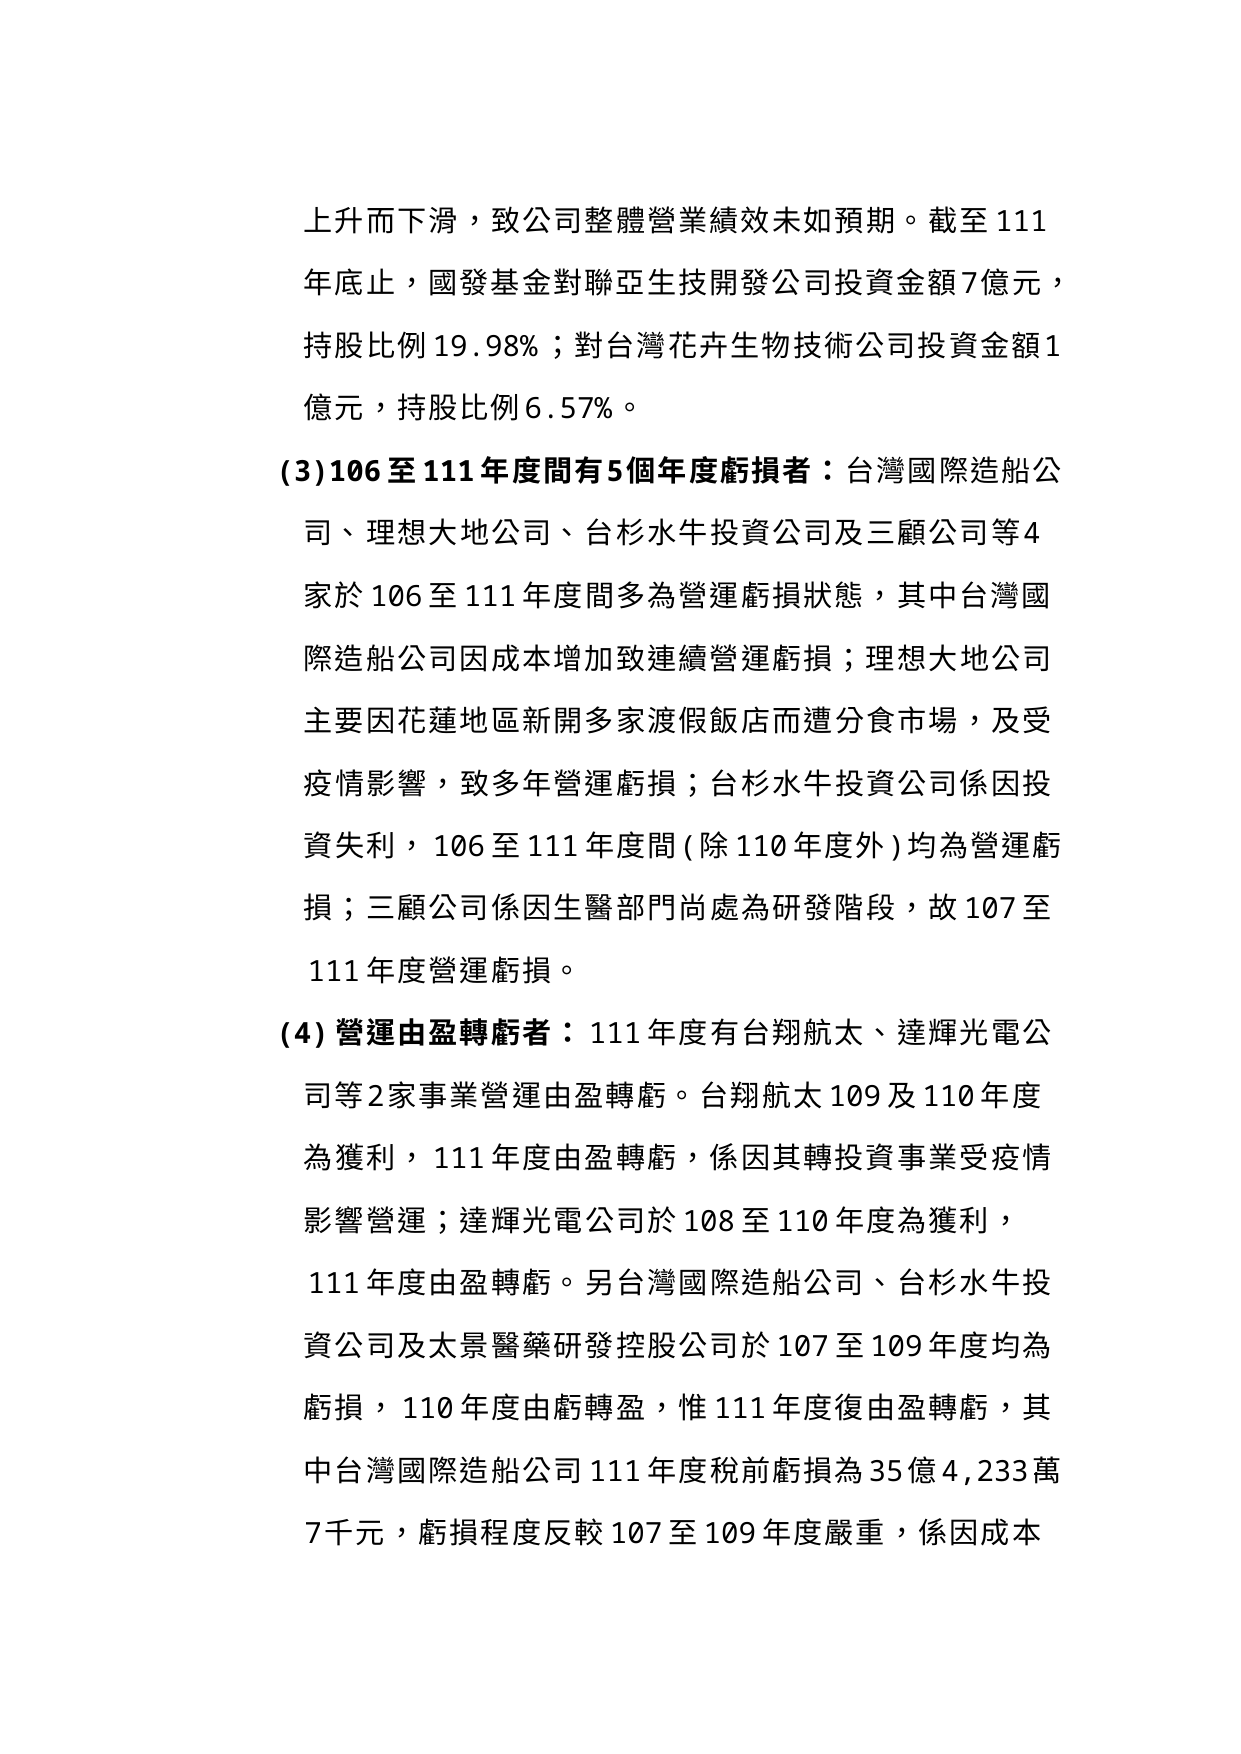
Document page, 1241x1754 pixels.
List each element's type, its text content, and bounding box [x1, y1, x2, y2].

text (4)營運由盈轉虧者：111年度有台翔航太、達輝光電公司等2家事業營運由盈轉虧。台翔航太109及110年度為獲利，111年度由盈轉虧，係因其轉投資事業受疫情影響營運；達輝光電公司於108至110年度為獲利，111年度由盈轉虧。另台灣國際造船公司、台杉水牛投資公司及太景醫藥研發控股公司於107至109年度均為虧損，110年度由虧轉盈，惟111年度復由盈轉虧，其中台灣國際造船公司111年度稅前虧損為35億4,233萬7千元，虧損程度反較107至109年度嚴重，係因成本 [266, 990, 1063, 1552]
text (2)連續虧損8年者：聯亞生技開發公司及台灣花卉生物技術公司於104至111年度均為營運虧損狀態，前者因持續投入新藥研發經費而虧損數年；後者因茶葉銷售受到政府加強標示茶葉產地影響，中盤商降低越南茶葉採購，使得茶葉銷量下降，且花卉外銷表現受到空運費用上升而下滑，致公司整體營業績效未如預期。截至111年底止，國發基金對聯亞生技開發公司投資金額7億元，持股比例19.98%；對台灣花卉生物技術公司投資金額1億元，持股比例6.57%。 [266, 177, 1063, 427]
text (3)106至111年度間有5個年度虧損者：台灣國際造船公司、理想大地公司、台杉水牛投資公司及三顧公司等4家於106至111年度間多為營運虧損狀態，其中台灣國際造船公司因成本增加致連續營運虧損；理想大地公司主要因花蓮地區新開多家渡假飯店而遭分食市場，及受疫情影響，致多年營運虧損；台杉水牛投資公司係因投資失利，106至111年度間(除110年度外)均為營運虧損；三顧公司係因生醫部門尚處為研發階段，故107至111年度營運虧損。 [266, 427, 1063, 990]
